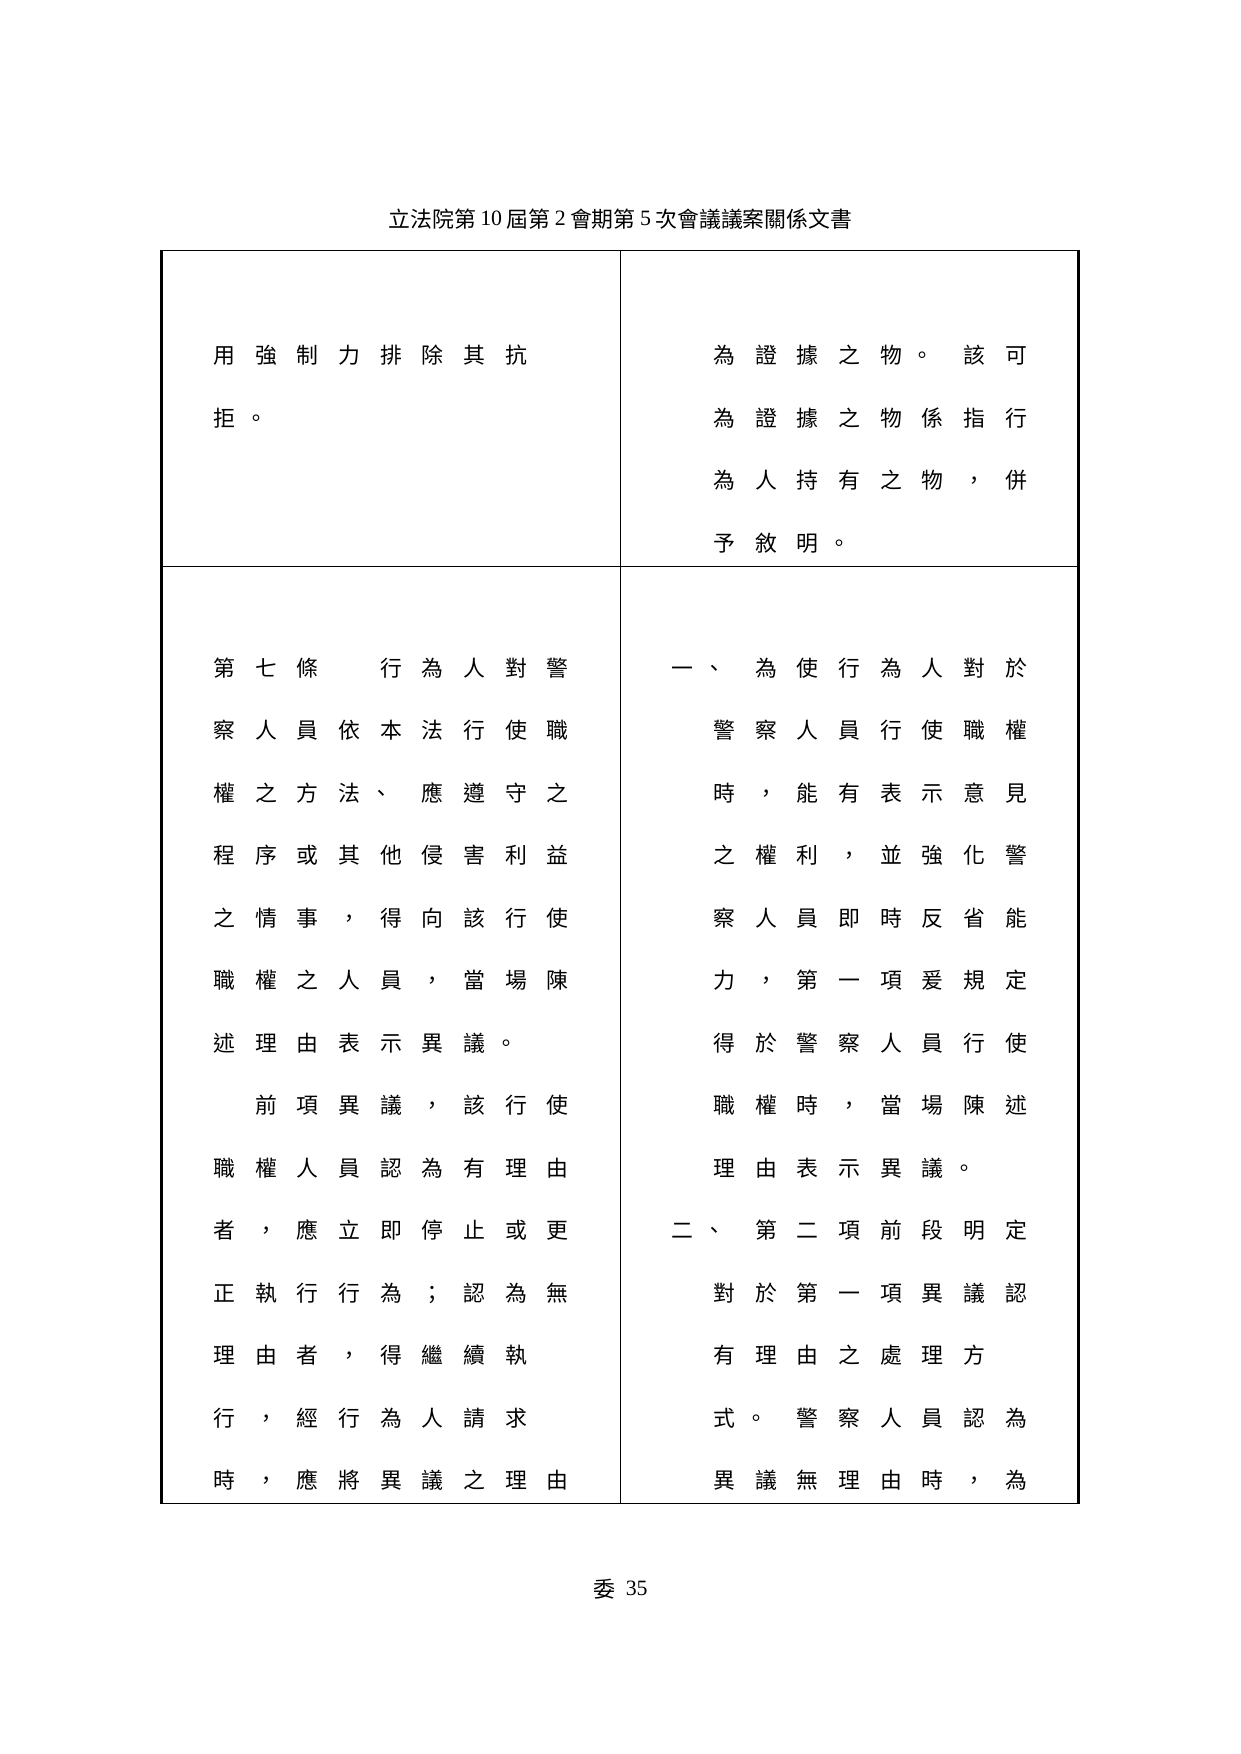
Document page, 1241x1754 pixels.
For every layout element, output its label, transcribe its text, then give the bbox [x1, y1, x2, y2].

table_cell 為證據之物。該可為證據之物係指行為人持有之物，併予敘明。 [621, 251, 1077, 566]
table_cell 用強制力排除其抗拒。 [163, 251, 620, 566]
table_cell 第七條 行為人對警察人員依本法行使職權之方法、應遵守之程序或其他侵害利益之情事，得向該行使職權之人員，當場陳述理由表示異議。 前項異議，該行使職權人員認為有理由者，應立即停止或更正執行行為；認為無理由者，得繼續執行，經行為人請求時，應將異議之理由 [163, 567, 620, 1503]
table_cell 一、為使行為人對於警察人員行使職權時，能有表示意見之權利，並強化警察人員即時反省能力，第一項爰規定得於警察人員行使職權時，當場陳述理由表示異議。 二、第二項前段明定對於第一項異議認有理由之處理方式。警察人員認為異議無理由時，為 [621, 567, 1077, 1503]
